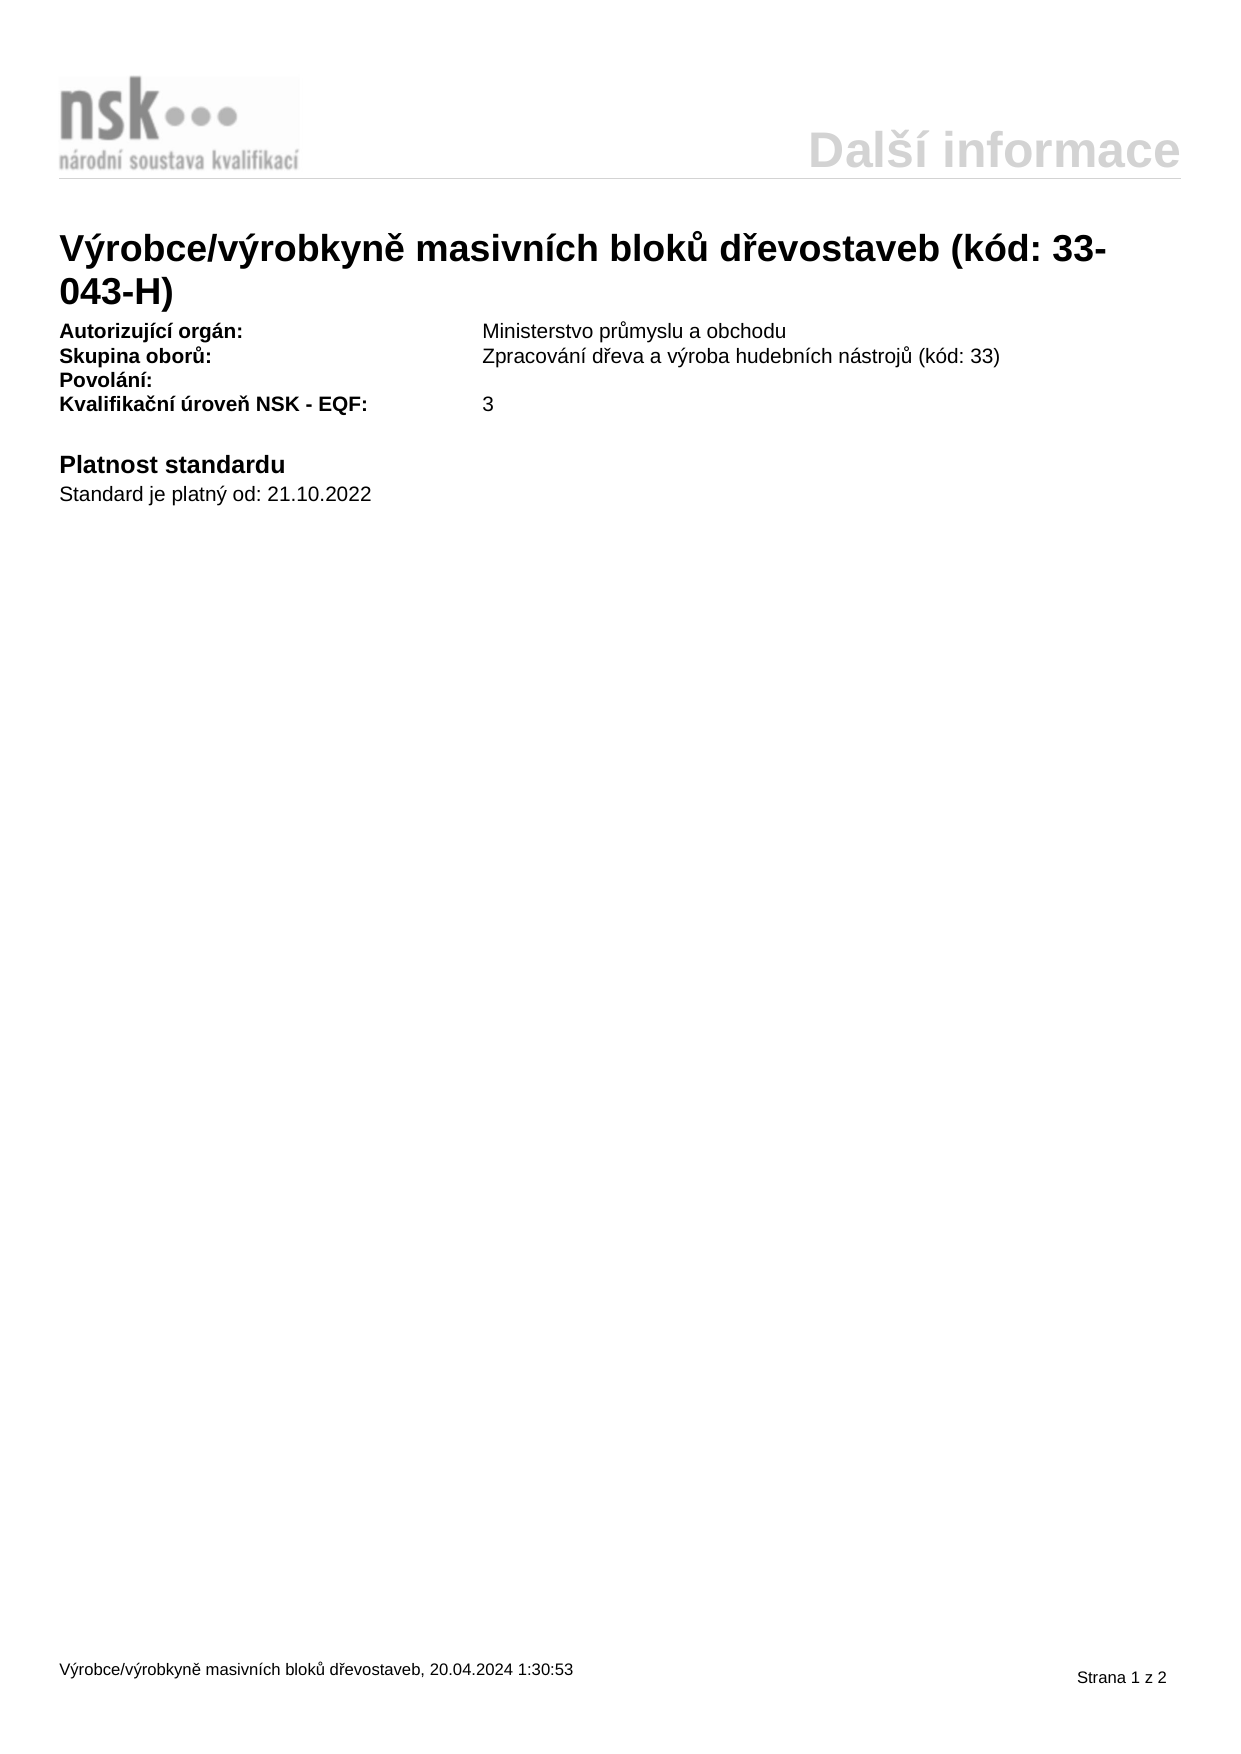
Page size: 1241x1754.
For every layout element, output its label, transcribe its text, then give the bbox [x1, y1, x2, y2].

table_cell [59, 506, 119, 806]
table_cell [619, 506, 627, 806]
table_cell [1167, 196, 1181, 224]
table_cell [627, 1106, 861, 1383]
table_cell [627, 1384, 861, 1659]
table_cell [119, 1384, 482, 1659]
table_cell [59, 313, 119, 319]
table_cell Skupina oborů: [59, 344, 482, 368]
table_cell [482, 1384, 619, 1659]
table_cell [1167, 368, 1181, 392]
table_header Další informace [627, 59, 1181, 178]
table_cell [482, 172, 619, 178]
table_cell Zpracování dřeva a výroba hudebních nástrojů (kód: 33) [482, 344, 1181, 368]
table_cell [627, 506, 861, 806]
table_cell [861, 806, 1167, 1106]
table_cell [619, 1384, 627, 1659]
table_cell [482, 506, 619, 806]
table_cell [1167, 506, 1181, 806]
table_cell [619, 418, 627, 446]
table_cell [619, 806, 627, 1106]
table_cell [627, 806, 861, 1106]
table_cell [119, 418, 482, 446]
table_cell [619, 1106, 627, 1383]
table_cell [627, 196, 861, 224]
table_cell [59, 1106, 119, 1383]
table_cell [119, 1106, 482, 1383]
table_cell [861, 313, 1167, 319]
table_cell [1167, 1384, 1181, 1659]
table_cell [482, 1106, 619, 1383]
table_cell [627, 418, 861, 446]
table_cell [482, 196, 619, 224]
table_cell [1167, 418, 1181, 446]
table_cell [59, 196, 119, 224]
table_cell [861, 506, 1167, 806]
table_cell [619, 196, 627, 224]
table_cell [627, 313, 861, 319]
table_cell [482, 368, 619, 392]
table_cell Strana 1 z 2 [861, 1660, 1167, 1696]
table_cell [1167, 1660, 1181, 1696]
table_cell [482, 806, 619, 1106]
table_cell [619, 368, 627, 392]
table_cell Výrobce/výrobkyně masivních bloků dřevostaveb (kód: 33-043-H) [59, 224, 1181, 313]
table_cell [59, 418, 119, 446]
table_cell Kvalifikační úroveň NSK - EQF: [59, 392, 482, 416]
table_cell [119, 806, 482, 1106]
table_cell [619, 313, 627, 319]
table_cell [59, 806, 119, 1106]
table_header [620, 59, 627, 172]
table_cell Povolání: [59, 368, 482, 392]
table_cell Autorizující orgán: [59, 319, 482, 343]
table_cell [619, 172, 627, 178]
table_cell Ministerstvo průmyslu a obchodu [482, 319, 1181, 344]
table_cell Platnost standardu [59, 446, 1181, 482]
table_cell [861, 418, 1167, 446]
table_cell [861, 1384, 1167, 1659]
table_cell [119, 196, 482, 224]
table_cell [1167, 1106, 1181, 1383]
table_cell [119, 172, 482, 178]
table_cell [627, 368, 861, 392]
table_cell [59, 172, 119, 178]
table_cell [119, 506, 482, 806]
table_cell [59, 1384, 119, 1659]
table_cell [861, 1106, 1167, 1383]
table_cell [482, 418, 619, 446]
table_cell [861, 368, 1167, 392]
table_cell Výrobce/výrobkyně masivních bloků dřevostaveb, 20.04.2024 1:30:53 [59, 1660, 861, 1696]
table_cell [1167, 313, 1181, 319]
table_cell [482, 313, 619, 319]
table_cell [59, 179, 1181, 196]
table_cell [119, 313, 482, 319]
table_cell [1167, 806, 1181, 1106]
table_cell 3 [482, 392, 1181, 417]
table_cell [861, 196, 1167, 224]
picture [58, 59, 620, 172]
table_cell Standard je platný od: 21.10.2022 [59, 482, 1181, 506]
